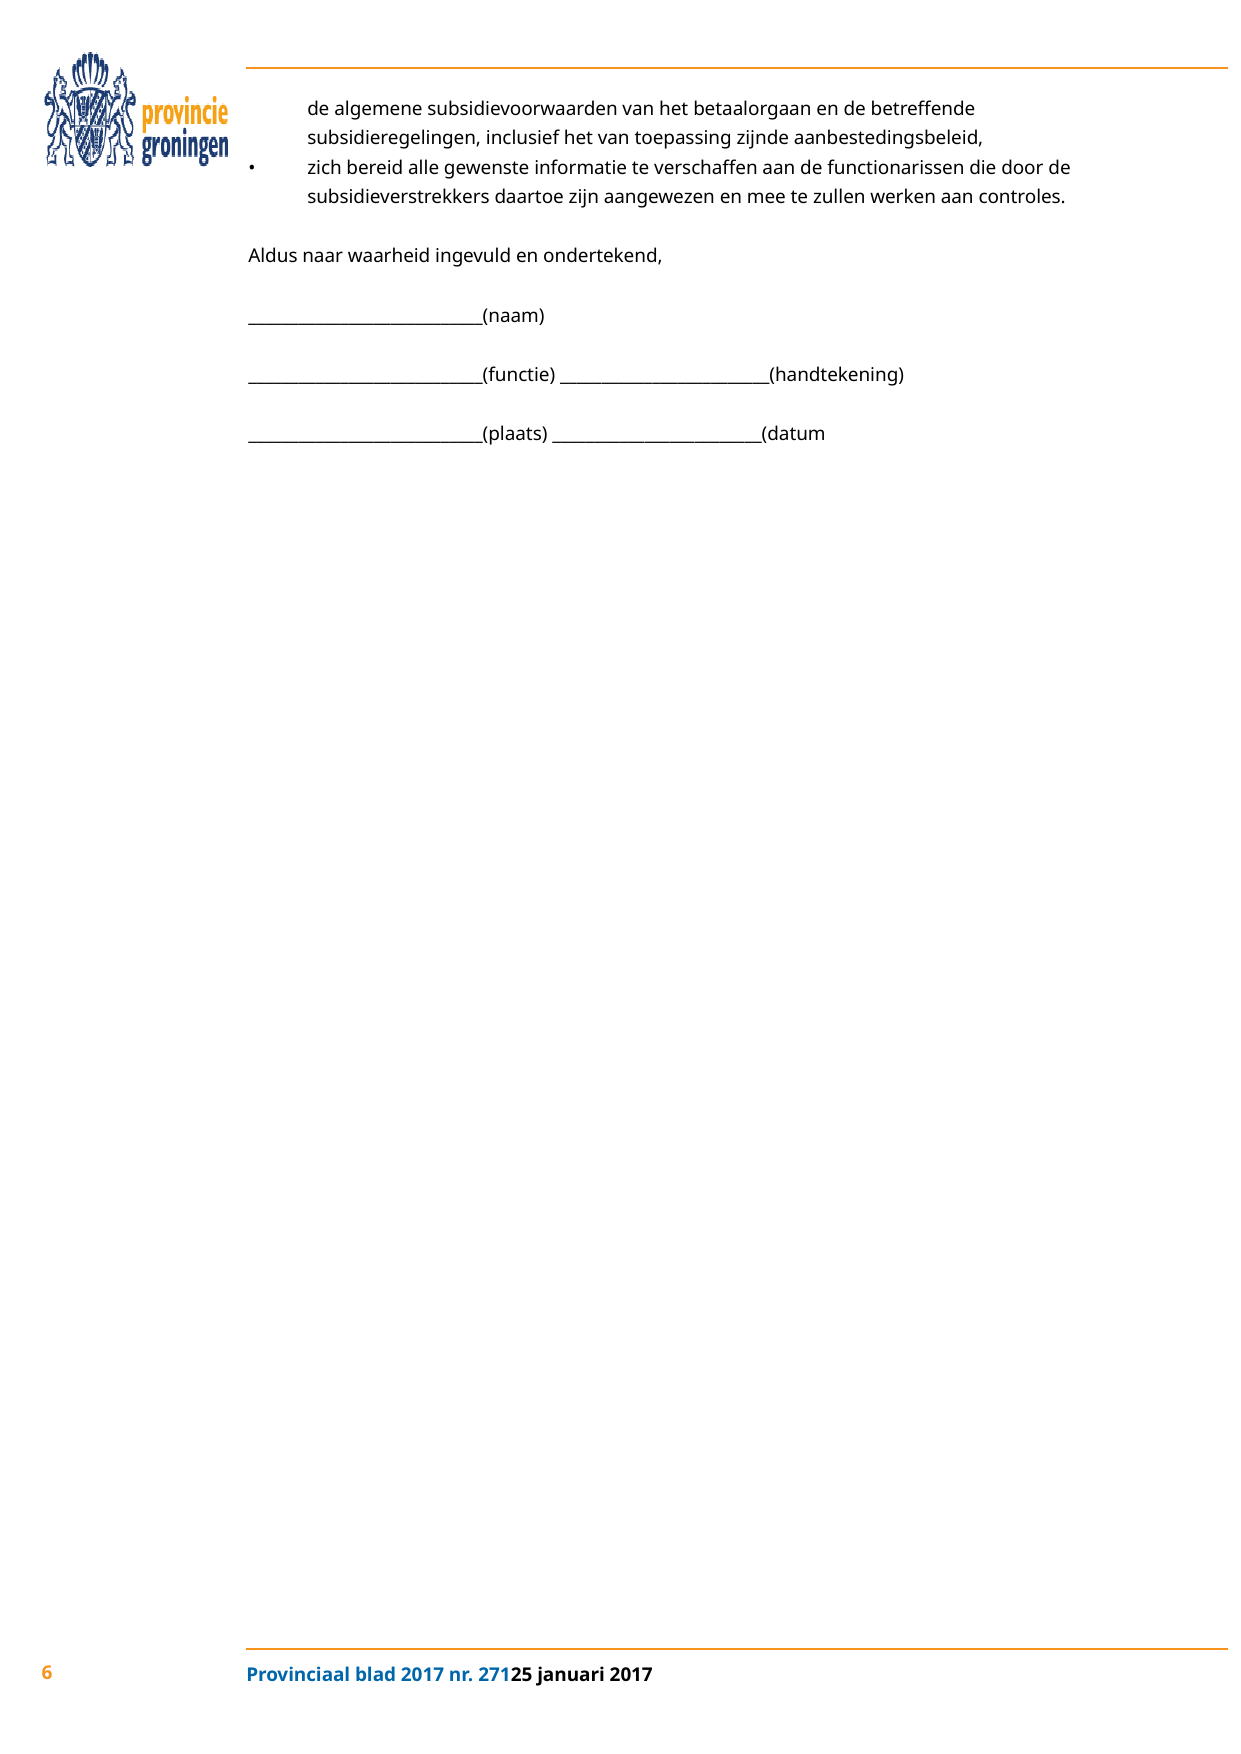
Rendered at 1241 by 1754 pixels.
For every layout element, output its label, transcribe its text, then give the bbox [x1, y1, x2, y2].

text ____________________________(plaats) _________________________(datum [248, 420, 1152, 446]
list zich bereid alle gewenste informatie te verschaffen aan de functionarissen die door de subsidieverstrekkers daartoe zijn aangewezen en mee te zullen werken aan controles. [248, 154, 1152, 209]
text ____________________________(naam) [248, 302, 1152, 328]
text ____________________________(functie) _________________________(handtekening) [248, 361, 1152, 387]
text Aldus naar waarheid ingevuld en ondertekend, [248, 243, 1152, 268]
picture [41, 47, 231, 172]
list de algemene subsidievoorwaarden van het betaalorgaan en de betreffende subsidieregelingen, inclusief het van toepassing zijnde aanbestedingsbeleid, [248, 95, 1152, 150]
